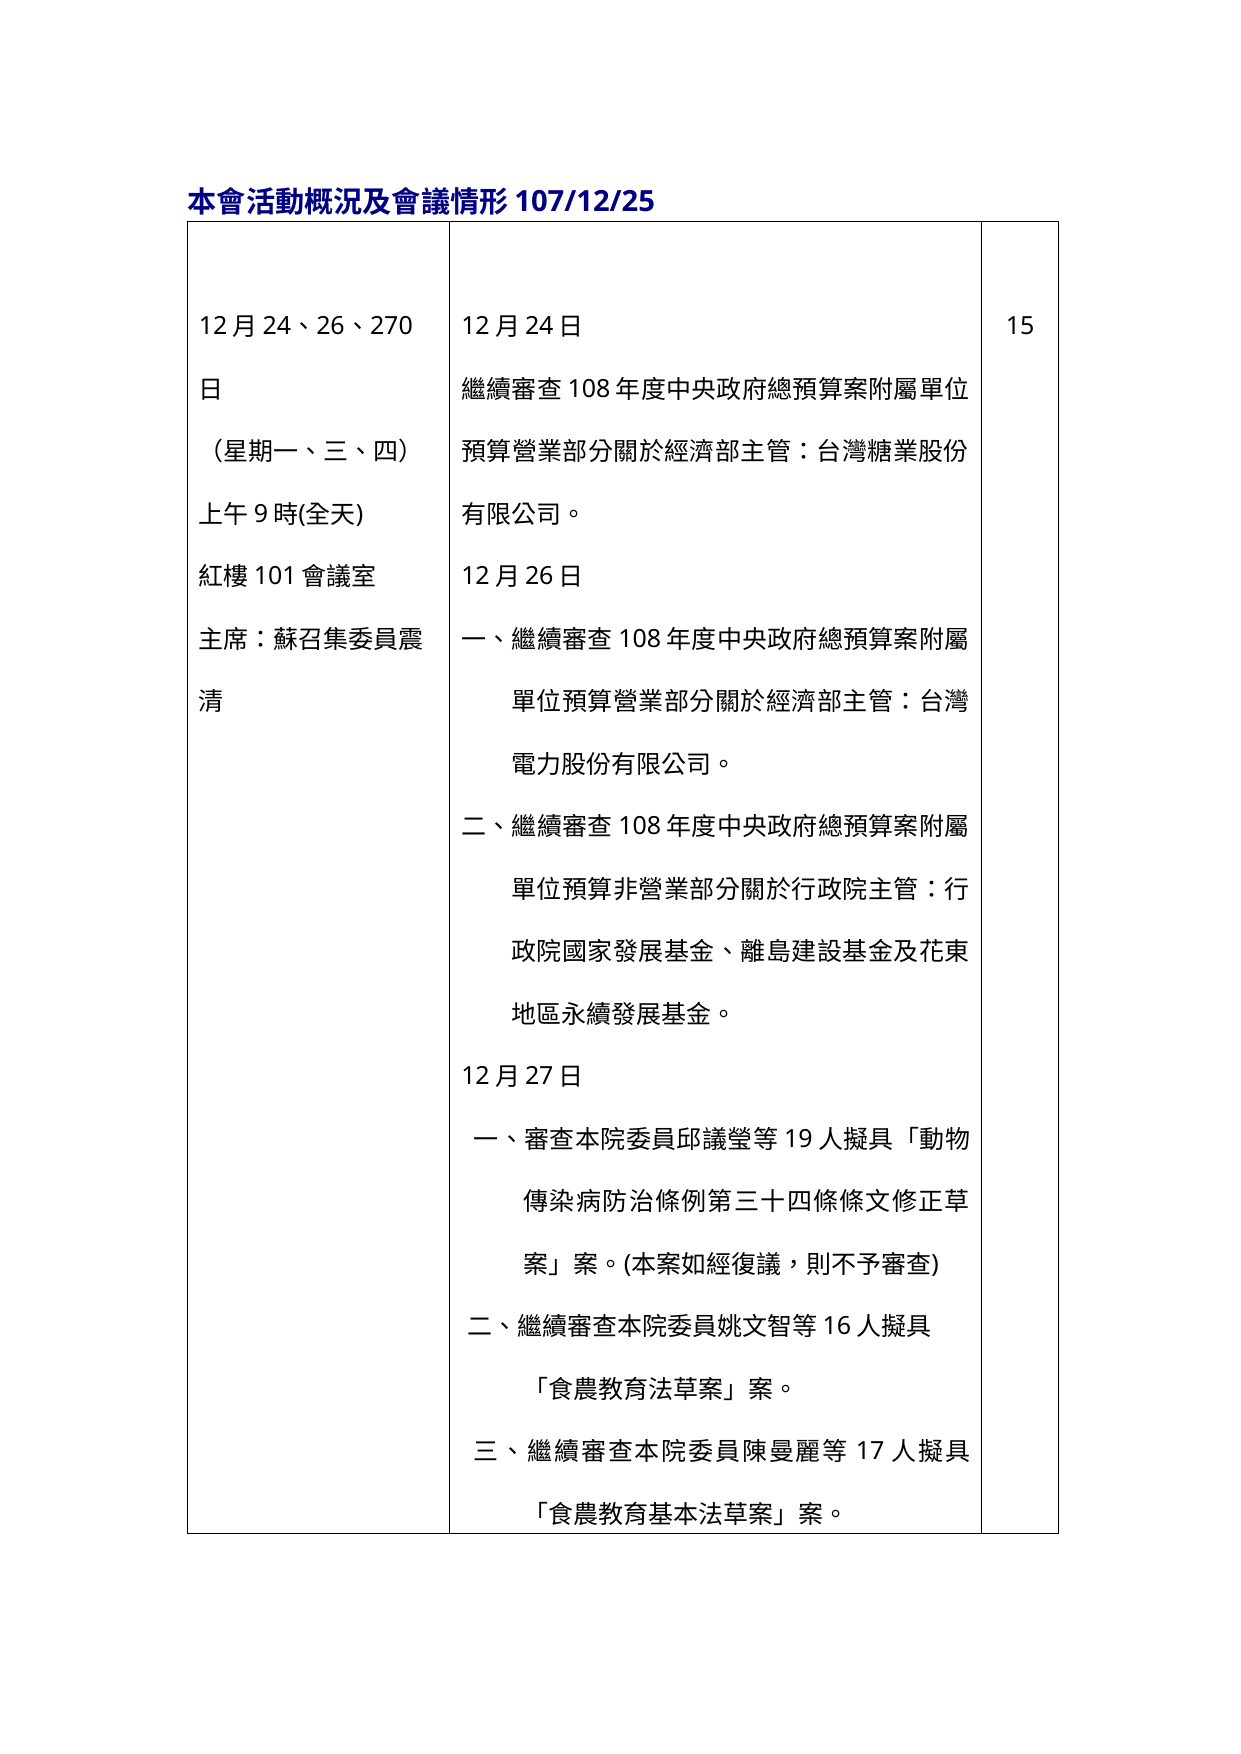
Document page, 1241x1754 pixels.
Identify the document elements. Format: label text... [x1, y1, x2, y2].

table_header 12月24日 繼續審查108年度中央政府總預算案附屬單位預算營業部分關於經濟部主管：台灣糖業股份有限公司。 12月26日 一、繼續審查108年度中央政府總預算案附屬單位預算營業部分關於經濟部主管：台灣電力股份有限公司。 二、繼續審查108年度中央政府總預算案附屬單位預算非營業部分關於行政院主管：行政院國家發展基金、離島建設基金及花東地區永續發展基金。 12月27日 一、審查本院委員邱議瑩等19人擬具「動物傳染病防治條例第三十四條條文修正草案」案。(本案如經復議，則不予審查) 二、繼續審查本院委員姚文智等16人擬具「食農教育法草案」案。 三、繼續審查本院委員陳曼麗等17人擬具「食農教育基本法草案」案。 [450, 222, 981, 1533]
table_header 15 [982, 222, 1058, 1533]
table_header 12月24、26、270日 （星期一、三、四） 上午9時(全天) 紅樓101會議室 主席：蘇召集委員震清 [188, 222, 449, 1533]
text 本會活動概況及會議情形107/12/25 [187, 158, 1053, 221]
